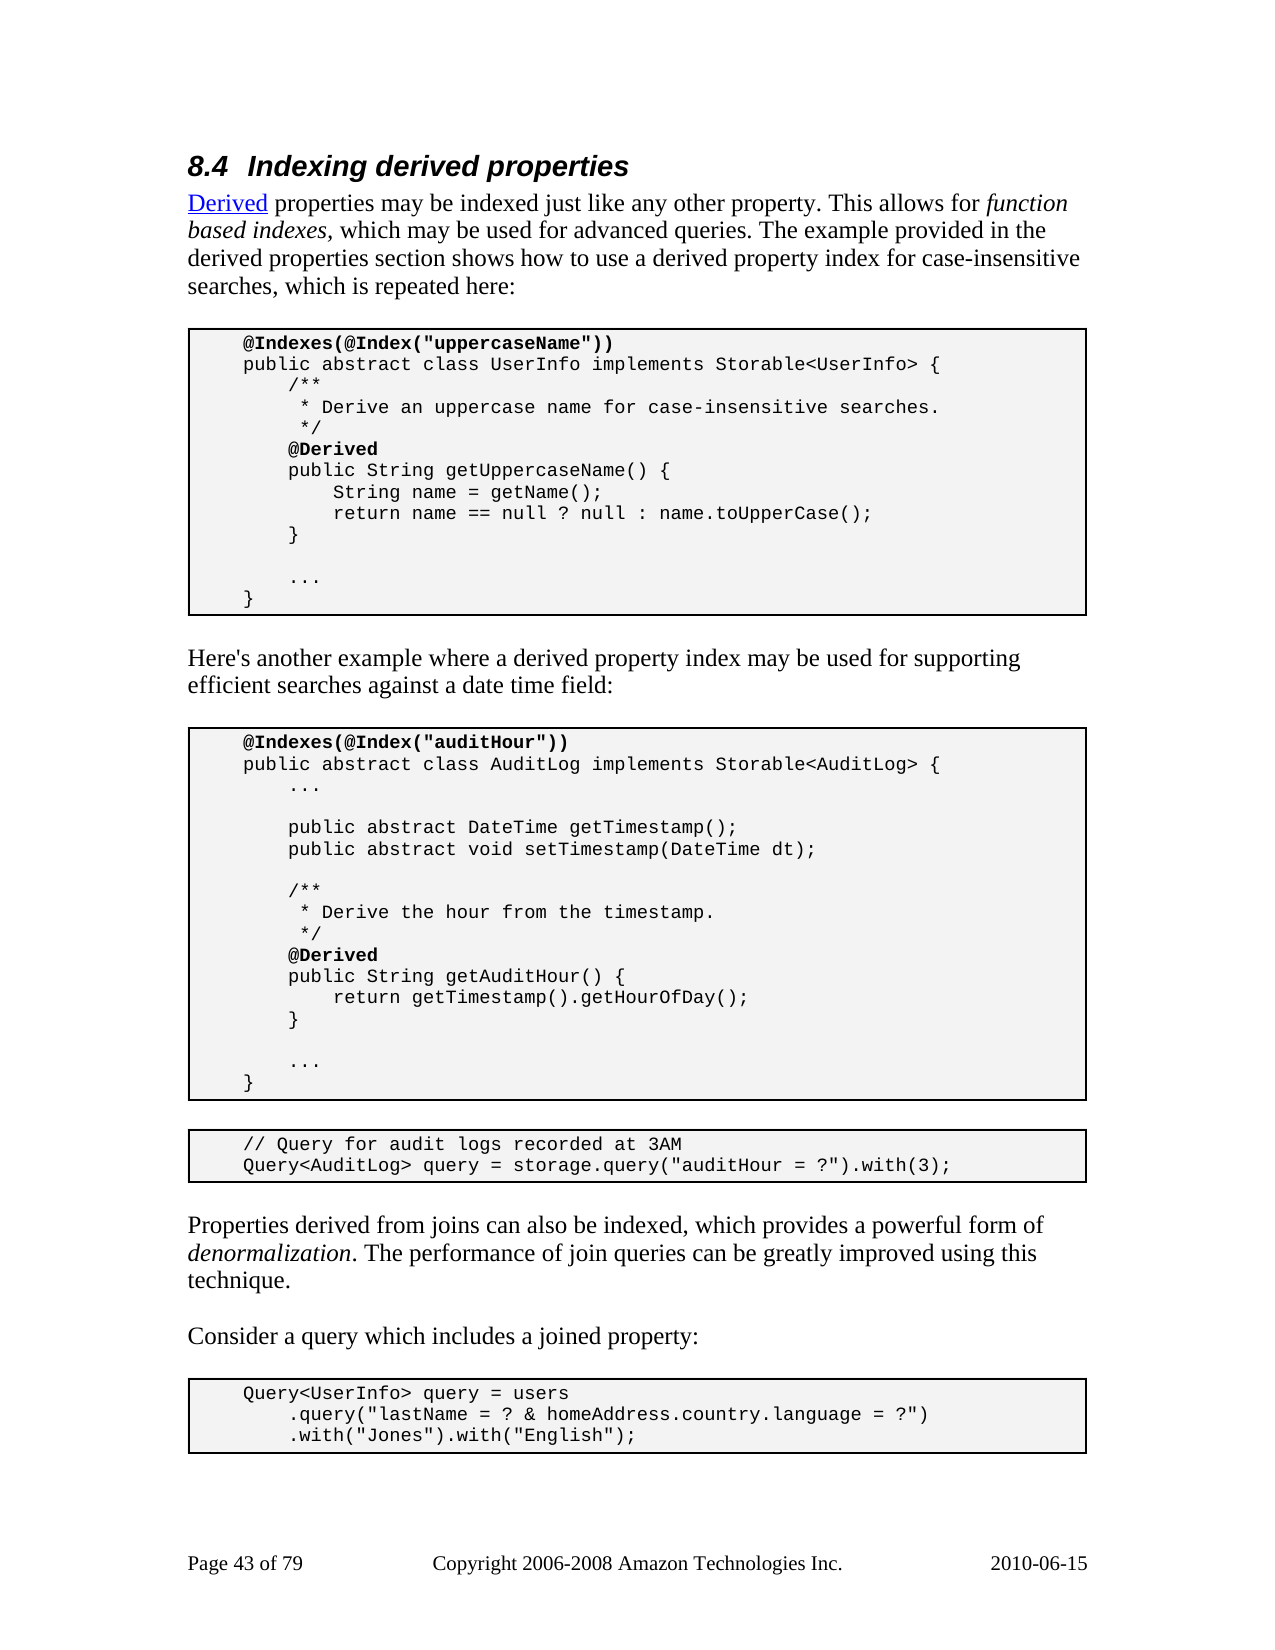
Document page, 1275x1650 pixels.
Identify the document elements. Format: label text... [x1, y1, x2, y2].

text ... [190, 1046, 1085, 1067]
text Derived properties may be indexed just like any other property. This allows for function based indexes, which may be used for advanced queries. The example provided in the derived properties section shows how to use a derived property index for case-insensitive searches, which is repeated here: [187, 189, 1087, 300]
text return getTimestamp().getHourOfDay(); [190, 982, 1085, 1003]
text ... [190, 769, 1085, 791]
text } [190, 1003, 1085, 1024]
text */ [190, 412, 1085, 434]
text } [190, 519, 1085, 540]
text public abstract void setTimestamp(DateTime dt); [190, 833, 1085, 854]
text } [190, 1067, 1085, 1099]
text Query<UserInfo> query = users [190, 1380, 1085, 1399]
text @Indexes(@Index("auditHour")) [190, 729, 1085, 748]
text * Derive an uppercase name for case-insensitive searches. [190, 391, 1085, 412]
text String name = getName(); [190, 476, 1085, 497]
text Properties derived from joins can also be indexed, which provides a powerful form of denormalization. The performance of join queries can be greatly improved using this technique. [187, 1211, 1087, 1294]
text Query<AuditLog> query = storage.query("auditHour = ?").with(3); [190, 1150, 1085, 1181]
text // Query for audit logs recorded at 3AM [190, 1131, 1085, 1150]
text @Indexes(@Index("uppercaseName")) [190, 330, 1085, 349]
text Here's another example where a derived property index may be used for supporting efficient searches against a date time field: [187, 644, 1087, 699]
text /** [190, 370, 1085, 391]
text .query("lastName = ? & homeAddress.country.language = ?") [190, 1399, 1085, 1420]
text @Derived [190, 434, 1085, 455]
text * Derive the hour from the timestamp. [190, 897, 1085, 918]
text return name == null ? null : name.toUpperCase(); [190, 497, 1085, 519]
text */ [190, 918, 1085, 939]
text public abstract class UserInfo implements Storable<UserInfo> { [190, 349, 1085, 370]
text public abstract DateTime getTimestamp(); [190, 812, 1085, 833]
subtitle Indexing derived properties [187, 150, 1087, 183]
text public String getAuditHour() { [190, 961, 1085, 982]
text .with("Jones").with("English"); [190, 1420, 1085, 1452]
text public abstract class AuditLog implements Storable<AuditLog> { [190, 748, 1085, 769]
text } [190, 582, 1085, 614]
text ... [190, 561, 1085, 582]
text Consider a query which includes a joined property: [187, 1322, 1087, 1350]
text /** [190, 876, 1085, 897]
text public String getUppercaseName() { [190, 455, 1085, 476]
text @Derived [190, 939, 1085, 961]
